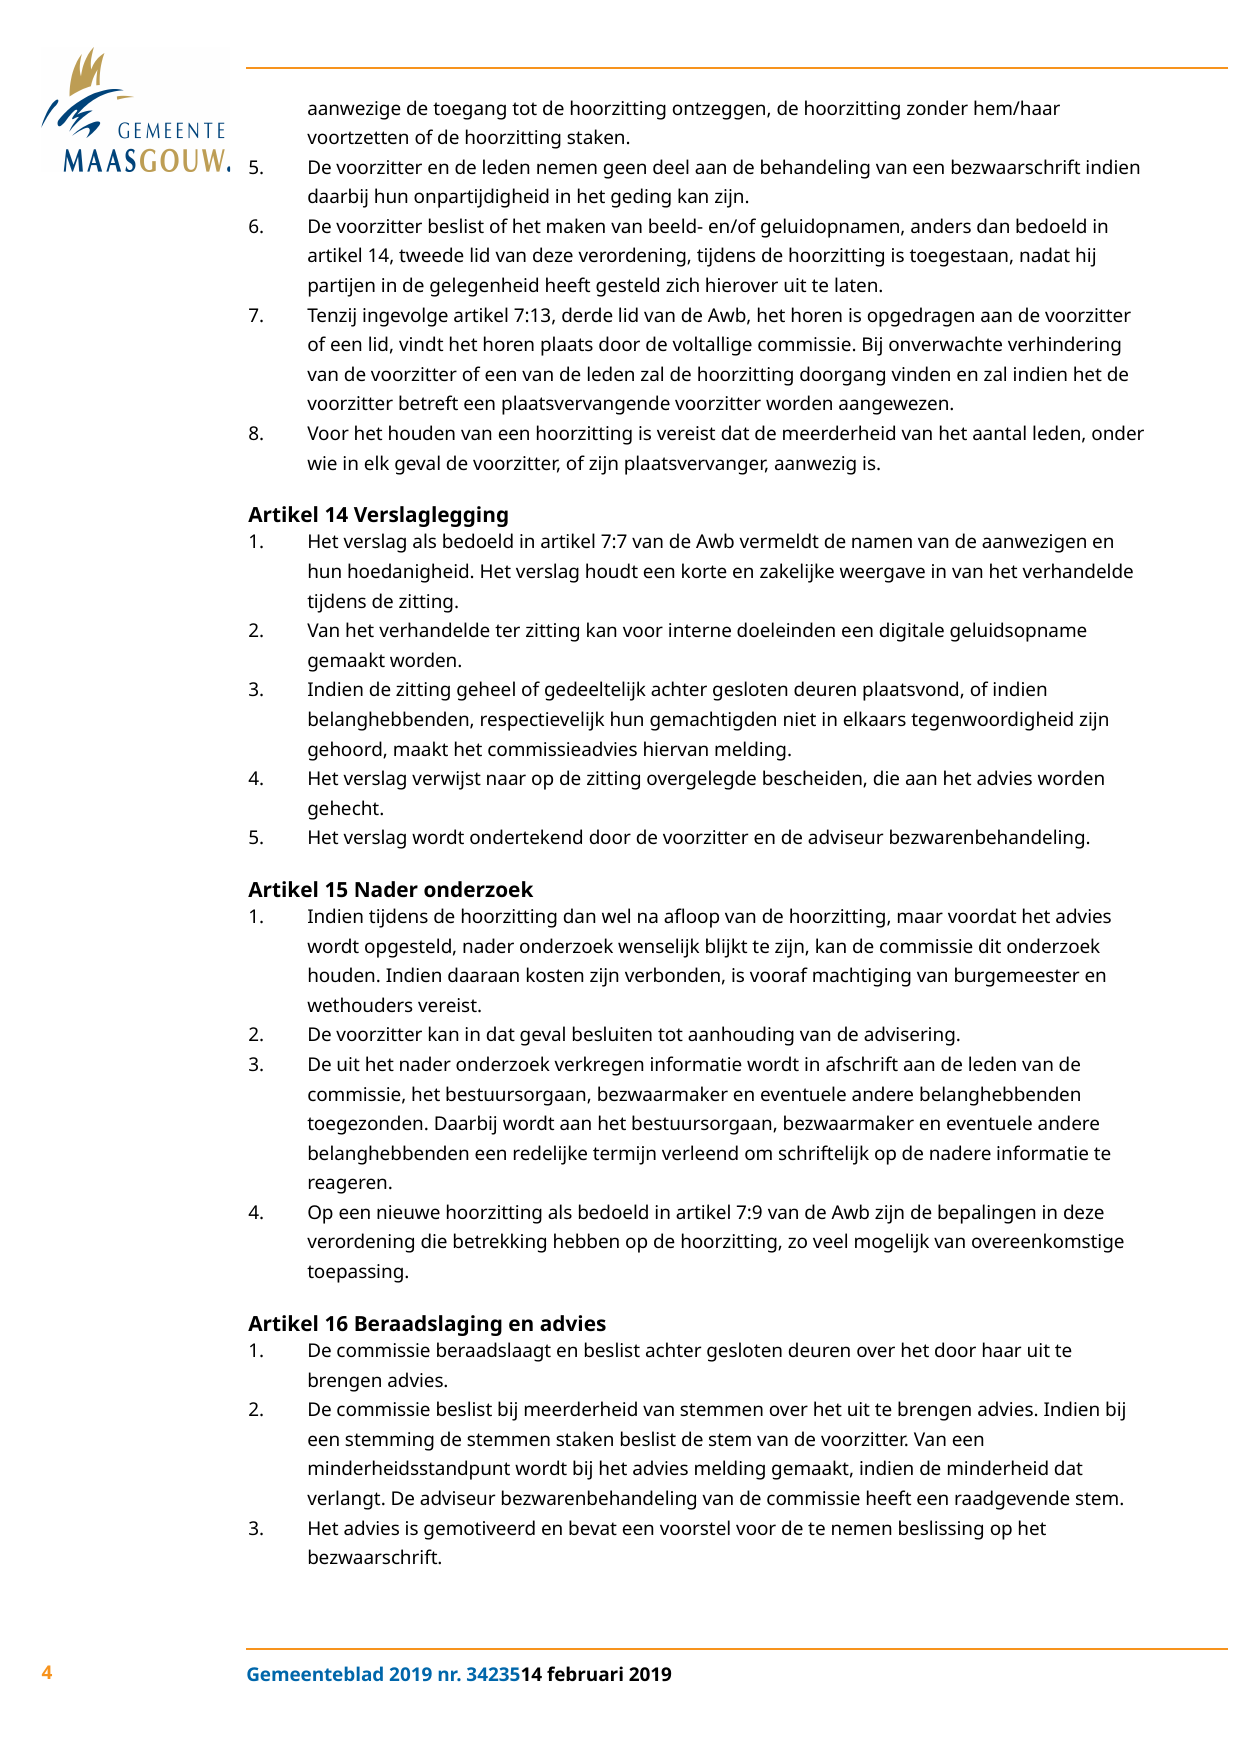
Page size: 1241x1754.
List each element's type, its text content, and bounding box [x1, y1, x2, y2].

list aanwezige de toegang tot de hoorzitting ontzeggen, de hoorzitting zonder hem/haar voortzetten of de hoorzitting staken. [248, 95, 1152, 150]
list Het advies is gemotiveerd en bevat een voorstel voor de te nemen beslissing op het bezwaarschrift. [248, 1515, 1152, 1570]
list De voorzitter kan in dat geval besluiten tot aanhouding van de advisering. [248, 1022, 1152, 1047]
list Indien de zitting geheel of gedeeltelijk achter gesloten deuren plaatsvond, of indien belanghebbenden, respectievelijk hun gemachtigden niet in elkaars tegenwoordigheid zijn gehoord, maakt het commissieadvies hiervan melding. [248, 677, 1152, 761]
picture [41, 47, 231, 172]
list Het verslag als bedoeld in artikel 7:7 van de Awb vermeldt de namen van de aanwezigen en hun hoedanigheid. Het verslag houdt een korte en zakelijke weergave in van het verhandelde tijdens de zitting. [248, 529, 1152, 613]
text Artikel 14 Verslaglegging [248, 500, 1152, 529]
list De voorzitter beslist of het maken van beeld- en/of geluidopnamen, anders dan bedoeld in artikel 14, tweede lid van deze verordening, tijdens de hoorzitting is toegestaan, nadat hij partijen in de gelegenheid heeft gesteld zich hierover uit te laten. [248, 213, 1152, 298]
list Van het verhandelde ter zitting kan voor interne doeleinden een digitale geluidsopname gemaakt worden. [248, 617, 1152, 673]
list Indien tijdens de hoorzitting dan wel na afloop van de hoorzitting, maar voordat het advies wordt opgesteld, nader onderzoek wenselijk blijkt te zijn, kan de commissie dit onderzoek houden. Indien daaraan kosten zijn verbonden, is vooraf machtiging van burgemeester en wethouders vereist. [248, 903, 1152, 1018]
list Op een nieuwe hoorzitting als bedoeld in artikel 7:9 van de Awb zijn de bepalingen in deze verordening die betrekking hebben op de hoorzitting, zo veel mogelijk van overeenkomstige toepassing. [248, 1199, 1152, 1284]
list De uit het nader onderzoek verkregen informatie wordt in afschrift aan de leden van de commissie, het bestuursorgaan, bezwaarmaker en eventuele andere belanghebbenden toegezonden. Daarbij wordt aan het bestuursorgaan, bezwaarmaker en eventuele andere belanghebbenden een redelijke termijn verleend om schriftelijk op de nadere informatie te reageren. [248, 1051, 1152, 1195]
list Tenzij ingevolge artikel 7:13, derde lid van de Awb, het horen is opgedragen aan de voorzitter of een lid, vindt het horen plaats door de voltallige commissie. Bij onverwachte verhindering van de voorzitter of een van de leden zal de hoorzitting doorgang vinden en zal indien het de voorzitter betreft een plaatsvervangende voorzitter worden aangewezen. [248, 302, 1152, 416]
list De voorzitter en de leden nemen geen deel aan de behandeling van een bezwaarschrift indien daarbij hun onpartijdigheid in het geding kan zijn. [248, 154, 1152, 209]
text Artikel 15 Nader onderzoek [248, 875, 1152, 903]
list De commissie beslist bij meerderheid van stemmen over het uit te brengen advies. Indien bij een stemming de stemmen staken beslist de stem van de voorzitter. Van een minderheidsstandpunt wordt bij het advies melding gemaakt, indien de minderheid dat verlangt. De adviseur bezwarenbehandeling van de commissie heeft een raadgevende stem. [248, 1396, 1152, 1511]
list De commissie beraadslaagt en beslist achter gesloten deuren over het door haar uit te brengen advies. [248, 1337, 1152, 1392]
list Het verslag wordt ondertekend door de voorzitter en de adviseur bezwarenbehandeling. [248, 824, 1152, 850]
list Voor het houden van een hoorzitting is vereist dat de meerderheid van het aantal leden, onder wie in elk geval de voorzitter, of zijn plaatsvervanger, aanwezig is. [248, 420, 1152, 476]
list Het verslag verwijst naar op de zitting overgelegde bescheiden, die aan het advies worden gehecht. [248, 765, 1152, 821]
text Artikel 16 Beraadslaging en advies [248, 1309, 1152, 1337]
